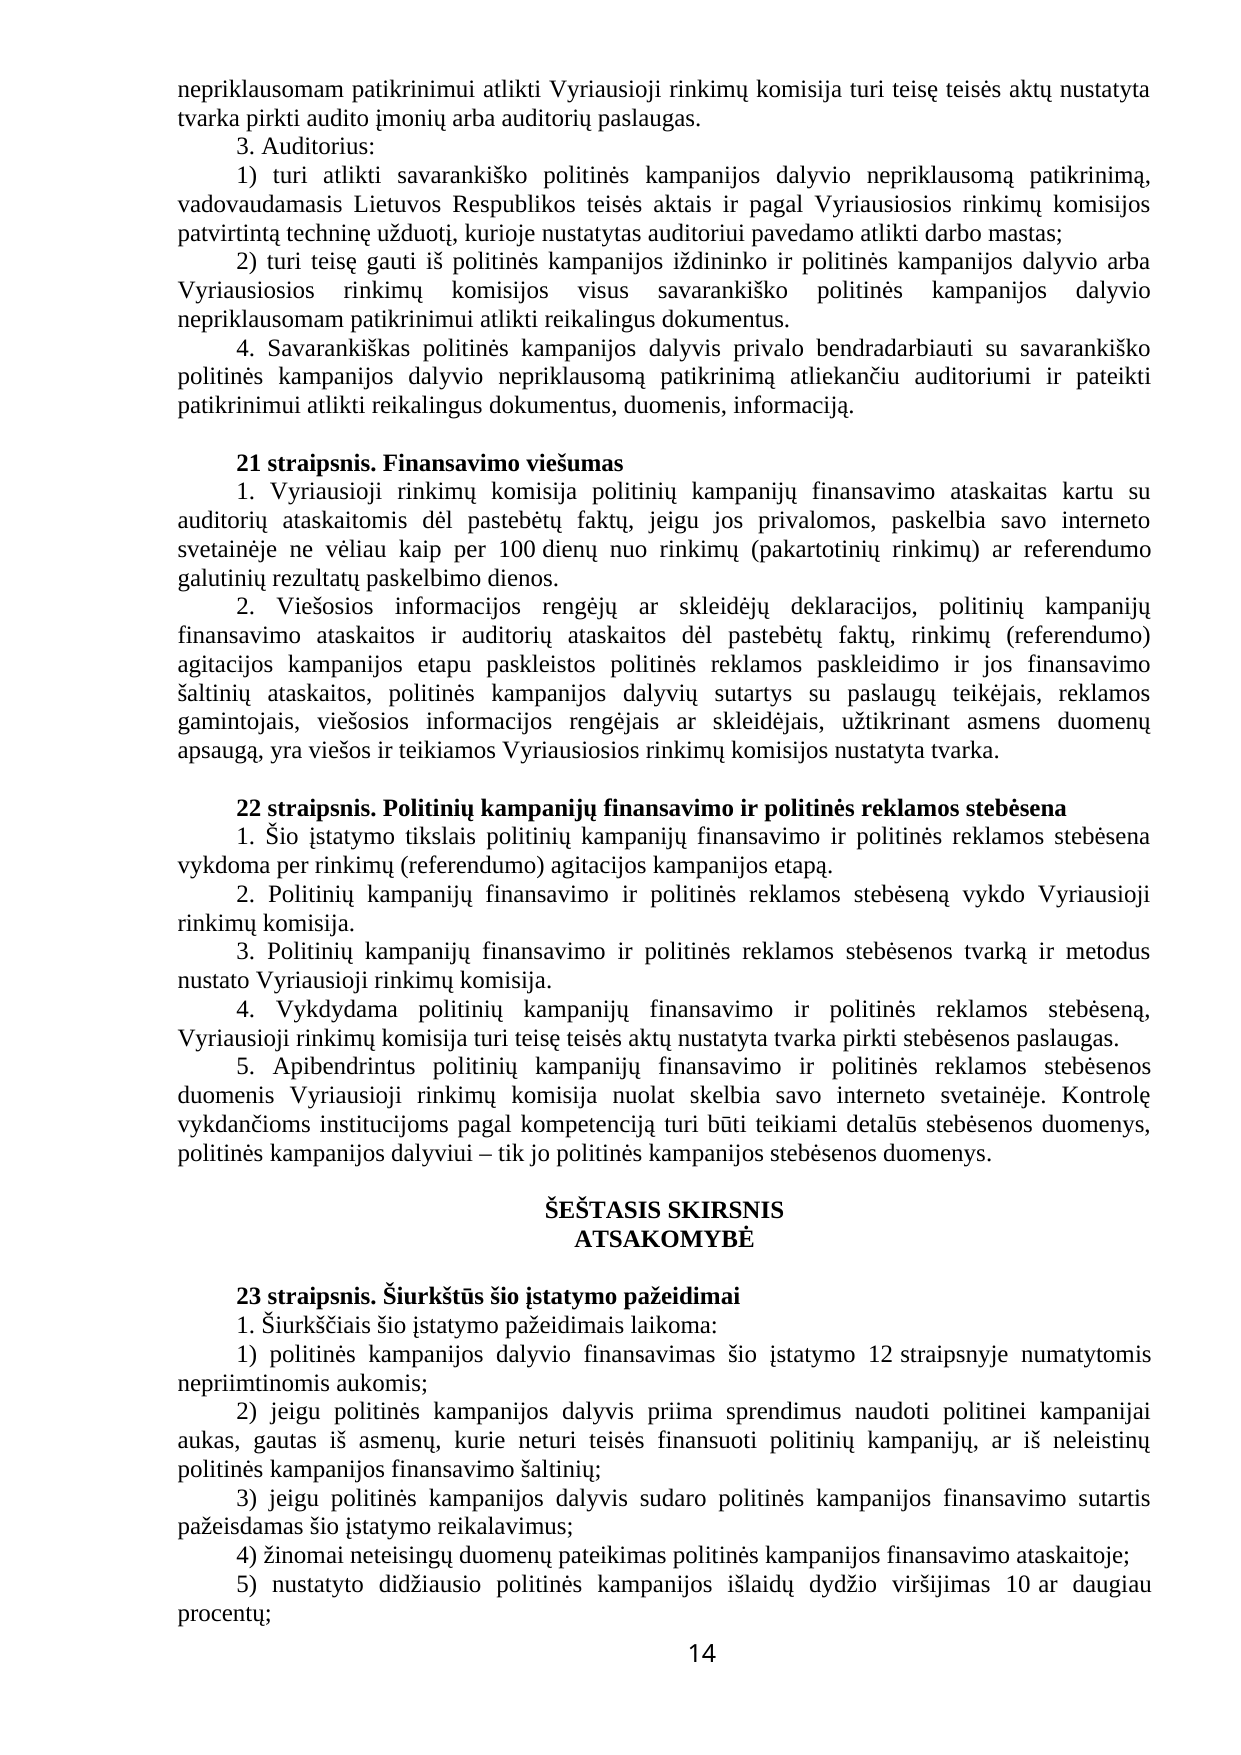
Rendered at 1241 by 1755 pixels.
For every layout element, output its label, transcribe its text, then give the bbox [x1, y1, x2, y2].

text 3. Politinių kampanijų finansavimo ir politinės reklamos stebėsenos tvarką ir metodus nustato Vyriausioji rinkimų komisija. [177, 936, 1152, 994]
text 22 straipsnis. Politinių kampanijų finansavimo ir politinės reklamos stebėsena [177, 793, 1152, 821]
text 1. Šiurkščiais šio įstatymo pažeidimais laikoma: [177, 1310, 1152, 1339]
text 1) politinės kampanijos dalyvio finansavimas šio įstatymo 12 straipsnyje numatytomis nepriimtinomis aukomis; [177, 1339, 1152, 1396]
text 3) jeigu politinės kampanijos dalyvis sudaro politinės kampanijos finansavimo sutartis pažeisdamas šio įstatymo reikalavimus; [177, 1483, 1152, 1540]
text 4) žinomai neteisingų duomenų pateikimas politinės kampanijos finansavimo ataskaitoje; [177, 1540, 1152, 1569]
text 3. Auditorius: [177, 131, 1152, 160]
text 1) turi atlikti savarankiško politinės kampanijos dalyvio nepriklausomą patikrinimą, vadovaudamasis Lietuvos Respublikos teisės aktais ir pagal Vyriausiosios rinkimų komisijos patvirtintą techninę užduotį, kurioje nustatytas auditoriui pavedamo atlikti darbo mastas; [177, 160, 1152, 246]
text 1. Šio įstatymo tikslais politinių kampanijų finansavimo ir politinės reklamos stebėsena vykdoma per rinkimų (referendumo) agitacijos kampanijos etapą. [177, 821, 1152, 879]
text ŠEŠTASIS SKIRSNIS [177, 1195, 1152, 1224]
text 2) jeigu politinės kampanijos dalyvis priima sprendimus naudoti politinei kampanijai aukas, gautas iš asmenų, kurie neturi teisės finansuoti politinių kampanijų, ar iš neleistinų politinės kampanijos finansavimo šaltinių; [177, 1396, 1152, 1483]
text 5) nustatyto didžiausio politinės kampanijos išlaidų dydžio viršijimas 10 ar daugiau procentų; [177, 1569, 1152, 1626]
text ATSAKOMYBĖ [177, 1224, 1152, 1253]
text 2) turi teisę gauti iš politinės kampanijos iždininko ir politinės kampanijos dalyvio arba Vyriausiosios rinkimų komisijos visus savarankiško politinės kampanijos dalyvio nepriklausomam patikrinimui atlikti reikalingus dokumentus. [177, 246, 1152, 333]
text 2. Viešosios informacijos rengėjų ar skleidėjų deklaracijos, politinių kampanijų finansavimo ataskaitos ir auditorių ataskaitos dėl pastebėtų faktų, rinkimų (referendumo) agitacijos kampanijos etapu paskleistos politinės reklamos paskleidimo ir jos finansavimo šaltinių ataskaitos, politinės kampanijos dalyvių sutartys su paslaugų teikėjais, reklamos gamintojais, viešosios informacijos rengėjais ar skleidėjais, užtikrinant asmens duomenų apsaugą, yra viešos ir teikiamos Vyriausiosios rinkimų komisijos nustatyta tvarka. [177, 591, 1152, 764]
text 2. Politinių kampanijų finansavimo ir politinės reklamos stebėseną vykdo Vyriausioji rinkimų komisija. [177, 879, 1152, 936]
text 21 straipsnis. Finansavimo viešumas [177, 448, 1152, 476]
text 23 straipsnis. Šiurkštūs šio įstatymo pažeidimai [177, 1281, 1152, 1310]
text 4. Vykdydama politinių kampanijų finansavimo ir politinės reklamos stebėseną, Vyriausioji rinkimų komisija turi teisę teisės aktų nustatyta tvarka pirkti stebėsenos paslaugas. [177, 994, 1152, 1051]
text 5. Apibendrintus politinių kampanijų finansavimo ir politinės reklamos stebėsenos duomenis Vyriausioji rinkimų komisija nuolat skelbia savo interneto svetainėje. Kontrolę vykdančioms institucijoms pagal kompetenciją turi būti teikiami detalūs stebėsenos duomenys, politinės kampanijos dalyviui – tik jo politinės kampanijos stebėsenos duomenys. [177, 1051, 1152, 1166]
text nepriklausomam patikrinimui atlikti Vyriausioji rinkimų komisija turi teisę teisės aktų nustatyta tvarka pirkti audito įmonių arba auditorių paslaugas. [177, 74, 1152, 131]
text 1. Vyriausioji rinkimų komisija politinių kampanijų finansavimo ataskaitas kartu su auditorių ataskaitomis dėl pastebėtų faktų, jeigu jos privalomos, paskelbia savo interneto svetainėje ne vėliau kaip per 100 dienų nuo rinkimų (pakartotinių rinkimų) ar referendumo galutinių rezultatų paskelbimo dienos. [177, 476, 1152, 591]
text 4. Savarankiškas politinės kampanijos dalyvis privalo bendradarbiauti su savarankiško politinės kampanijos dalyvio nepriklausomą patikrinimą atliekančiu auditoriumi ir pateikti patikrinimui atlikti reikalingus dokumentus, duomenis, informaciją. [177, 333, 1152, 419]
